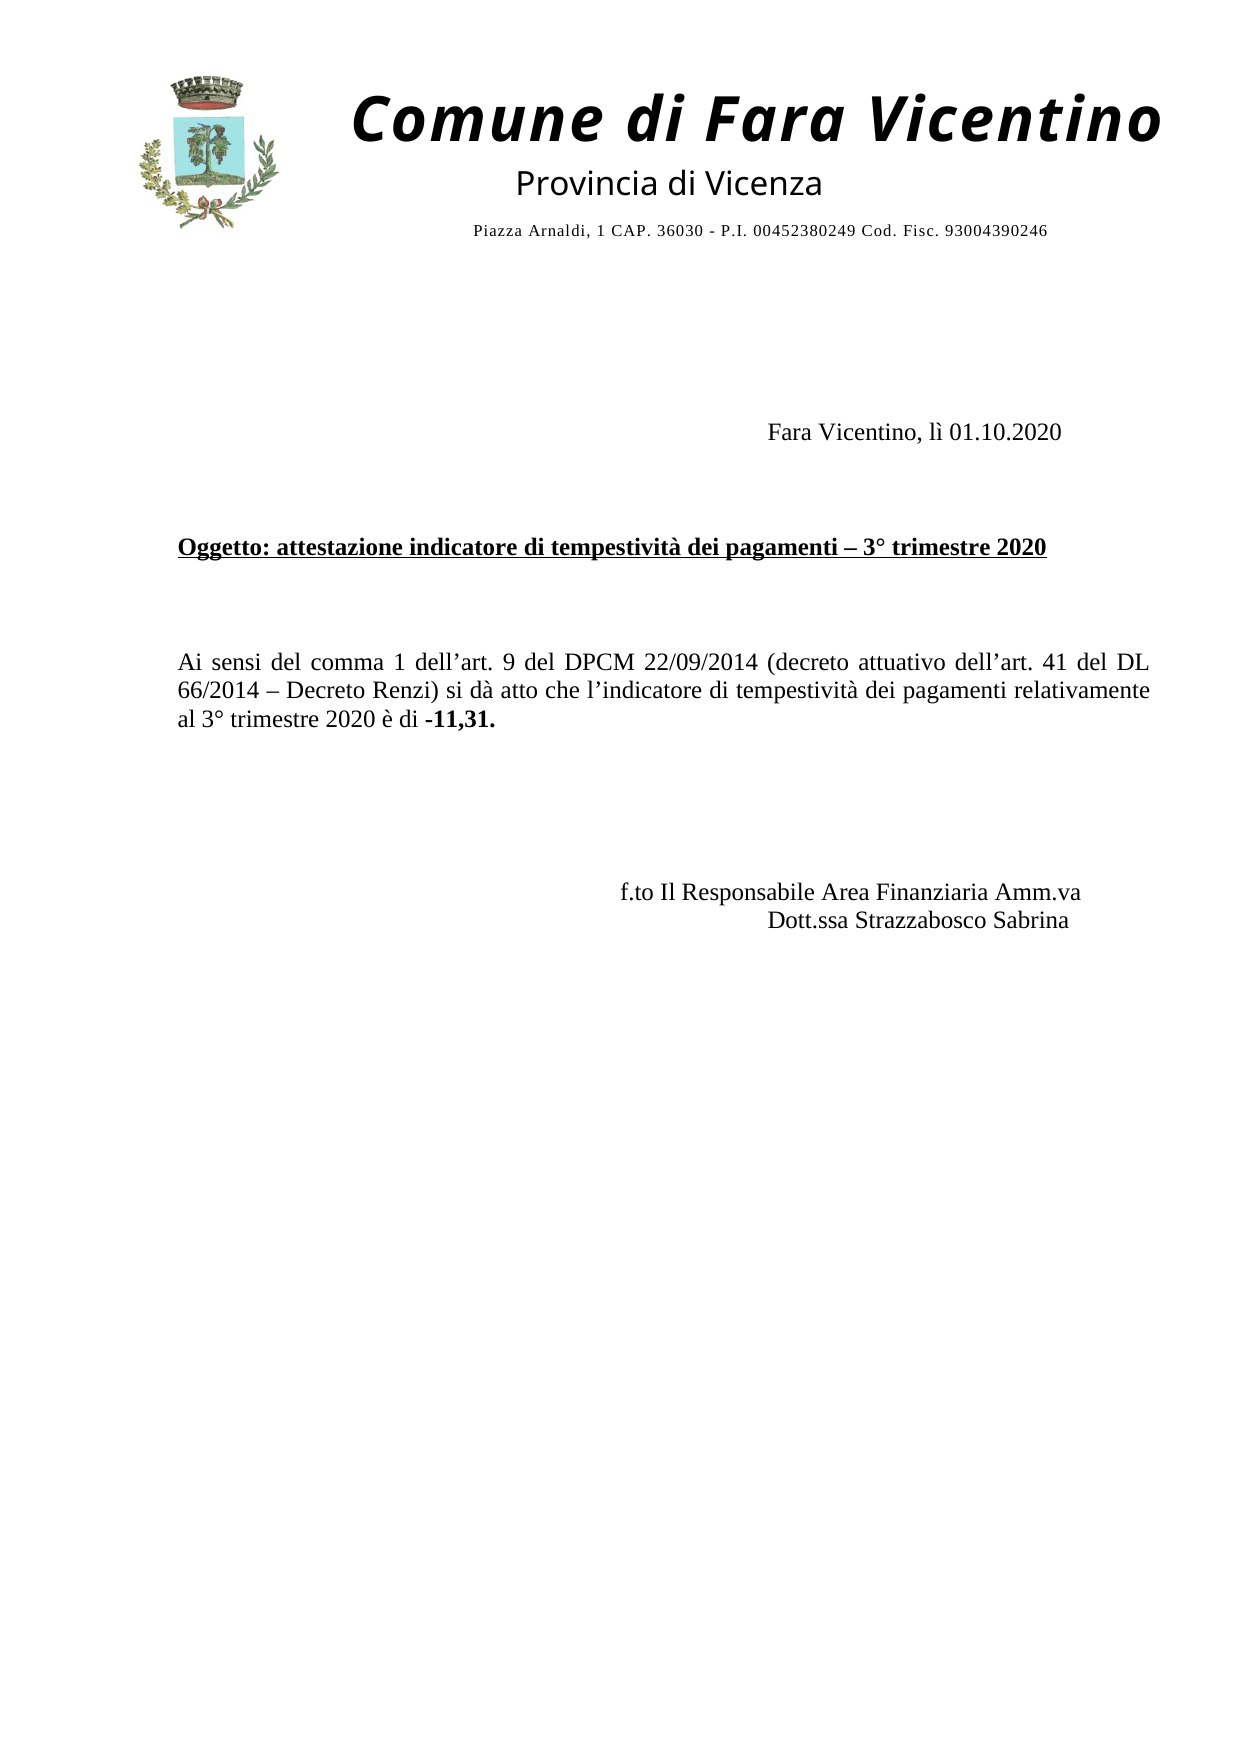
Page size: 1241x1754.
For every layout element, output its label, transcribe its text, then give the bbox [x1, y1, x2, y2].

text f.to Il Responsabile Area Finanziaria Amm.va [177, 877, 1152, 906]
table_header Comune di Fara Vicentino Provincia di Vicenza Piazza Arnaldi, 1 CAP. 36030 - P.I. 00452380249 Cod. Fisc. 93004390246 [318, 75, 1203, 346]
text Dott.ssa Strazzabosco Sabrina [177, 906, 1152, 934]
table_cell [96, 346, 672, 369]
text Oggetto: attestazione indicatore di tempestività dei pagamenti – 3° trimestre 2020 [177, 532, 1152, 561]
table_header [1203, 75, 1240, 346]
text Ai sensi del comma 1 dell’art. 9 del DPCM 22/09/2014 (decreto attuativo dell’art. 41 del DL 66/2014 – Decreto Renzi) si dà atto che l’indicatore di tempestività dei pagamenti relativamente al 3° trimestre 2020 è di -11,31. [177, 647, 1152, 733]
text Fara Vicentino, lì 01.10.2020 [693, 417, 1152, 446]
table_header [96, 75, 317, 346]
table_cell [672, 346, 1240, 369]
